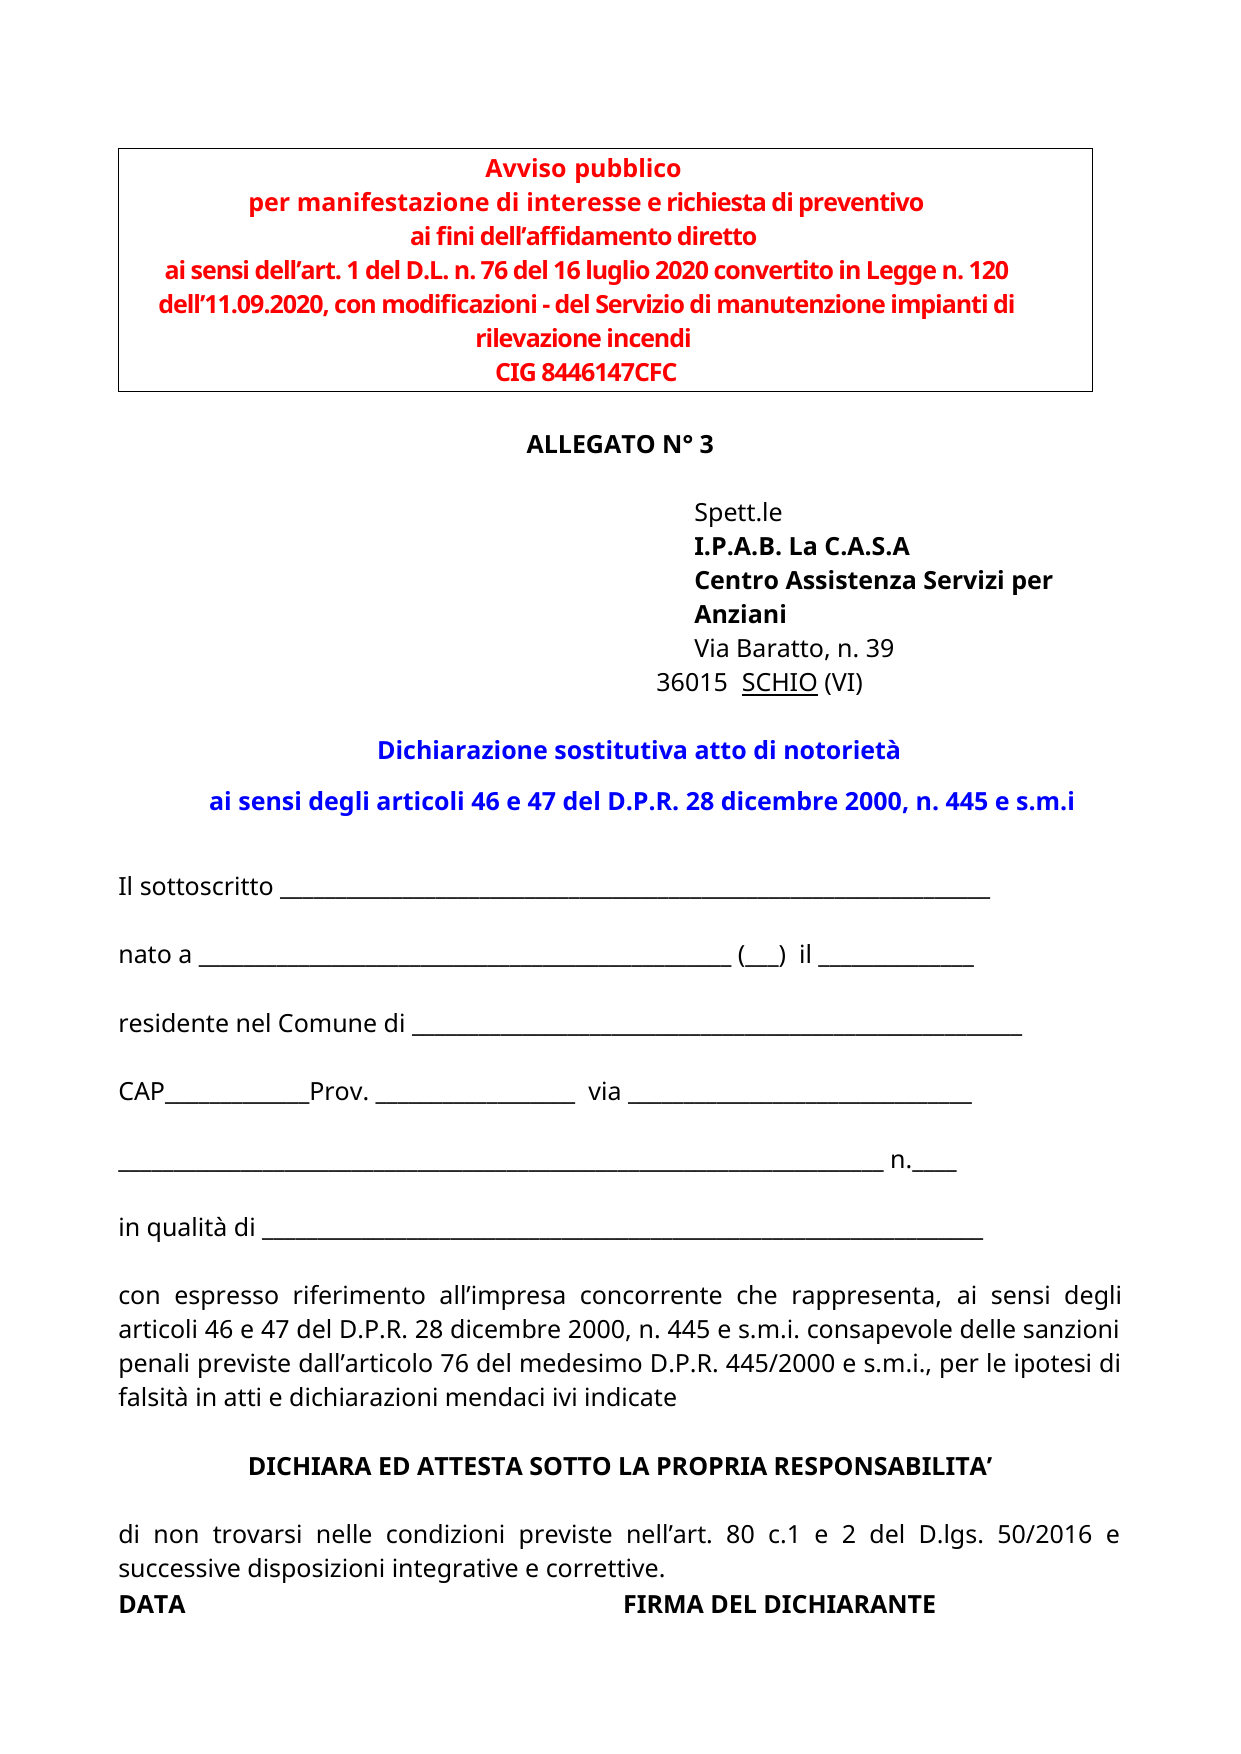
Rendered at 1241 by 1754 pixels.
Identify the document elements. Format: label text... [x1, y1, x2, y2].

text con espresso riferimento all’impresa concorrente che rappresenta, ai sensi degli articoli 46 e 47 del D.P.R. 28 dicembre 2000, n. 445 e s.m.i. consapevole delle sanzioni penali previste dall’articolo 76 del medesimo D.P.R. 445/2000 e s.m.i., per le ipotesi di falsità in atti e dichiarazioni mendaci ivi indicate [118, 1278, 1122, 1414]
text Avviso pubblico [119, 149, 1092, 182]
text Dichiarazione sostitutiva atto di notorietà [162, 733, 1122, 767]
text Spett.le I.P.A.B. La C.A.S.A Centro Assistenza Servizi per Anziani [694, 460, 1122, 631]
text nato a ________________________________________________ (___) il ______________ [118, 937, 1122, 971]
text DICHIARA ED ATTESTA SOTTO LA PROPRIA RESPONSABILITA’ [118, 1448, 1122, 1482]
text ai sensi degli articoli 46 e 47 del D.P.R. 28 dicembre 2000, n. 445 e s.m.i [162, 784, 1122, 818]
text DATA FIRMA DEL DICHIARANTE [118, 1587, 1122, 1621]
text in qualità di _________________________________________________________________ [118, 1210, 1122, 1244]
text 36015 SCHIO (VI) [118, 665, 1122, 699]
text di non trovarsi nelle condizioni previste nell’art. 80 c.1 e 2 del D.lgs. 50/2016 e successive disposizioni integrative e correttive. [118, 1516, 1122, 1584]
text ALLEGATO N° 3 [118, 426, 1122, 460]
text Il sottoscritto ________________________________________________________________ [118, 869, 1122, 903]
text CIG 8446147CFC [119, 352, 1092, 391]
text ai sensi dell’art. 1 del D.L. n. 76 del 16 luglio 2020 convertito in Legge n. 120 dell’11.09.2020, con modificazioni - del Servizio di manutenzione impianti di rilevazione incendi [119, 250, 1092, 352]
text per manifestazione di interesse e richiesta di preventivo [119, 182, 1092, 216]
text ai fini dell’affidamento diretto [119, 216, 1092, 250]
text _____________________________________________________________________ n.____ [118, 1142, 1122, 1176]
text CAP_____________Prov. __________________ via _______________________________ [118, 1073, 1122, 1107]
text Via Baratto, n. 39 [694, 631, 1122, 665]
text residente nel Comune di _______________________________________________________ [118, 1005, 1122, 1039]
